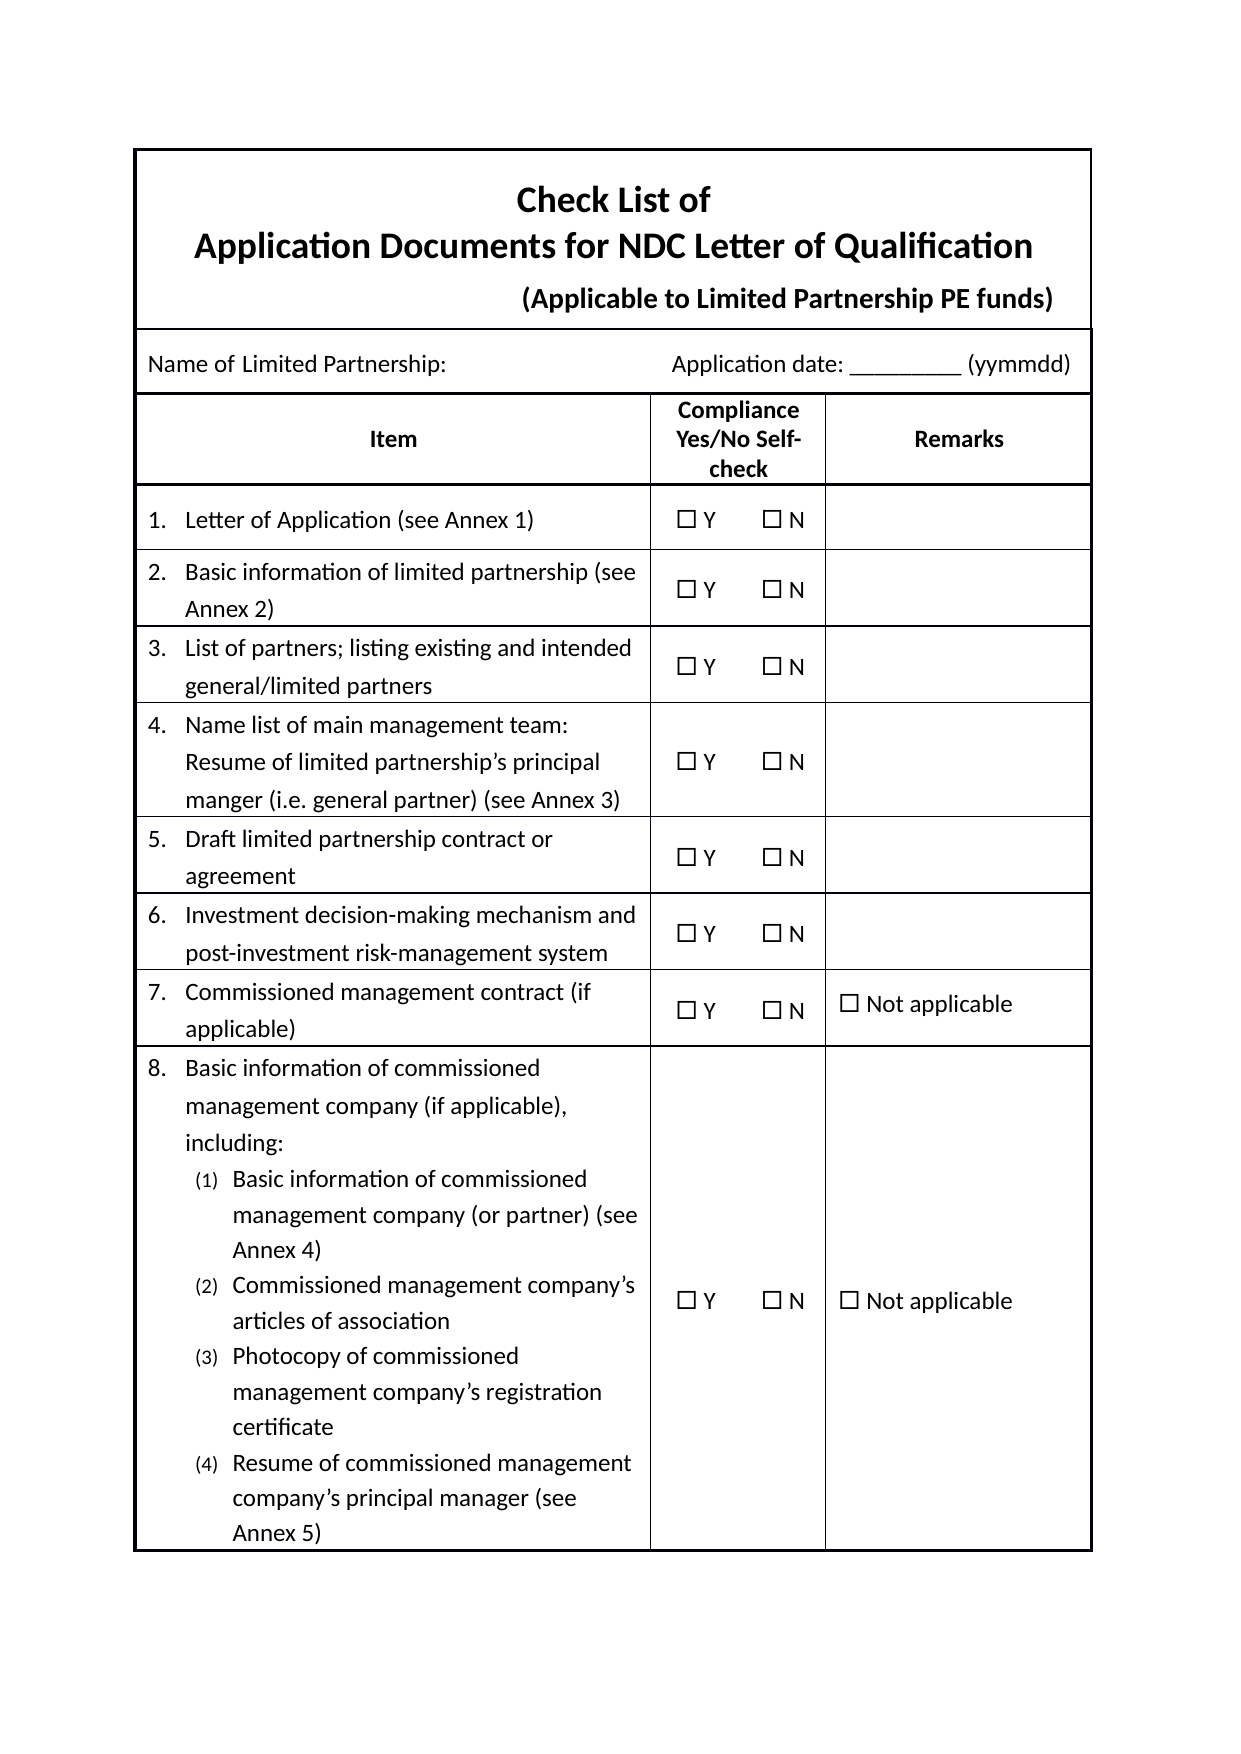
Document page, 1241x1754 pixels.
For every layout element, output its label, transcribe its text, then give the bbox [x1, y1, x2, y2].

table_cell  N [739, 894, 825, 969]
table_cell  Not applicable [826, 1047, 1090, 1549]
table_cell [826, 703, 1090, 816]
table_cell Name of Limited Partnership: [137, 330, 650, 392]
table_cell  N [739, 1047, 825, 1549]
table_cell Name list of main management team: Resume of limited partnership’s principal manger (i.e. general partner) (see Annex 3) [137, 703, 650, 816]
table_cell [826, 627, 1090, 702]
table_header Check List of Application Documents for NDC Letter of Qualification (Applicable to Limited Partnership PE funds) [137, 151, 1090, 328]
table_cell Commissioned management contract (if applicable) [137, 970, 650, 1045]
table_cell  N [739, 817, 825, 892]
table_cell [826, 817, 1090, 892]
table_cell  Y [651, 627, 739, 702]
table_cell  Y [651, 817, 739, 892]
table_cell [826, 550, 1090, 625]
table_cell  Y [651, 1047, 739, 1549]
table_cell  Y [651, 550, 739, 625]
table_cell Item [137, 395, 650, 483]
table_cell Letter of Application (see Annex 1) [137, 486, 650, 548]
table_cell Basic information of limited partnership (see Annex 2) [137, 550, 650, 625]
table_cell  Y [651, 486, 739, 548]
table_cell Remarks [826, 395, 1090, 483]
table_cell Draft limited partnership contract or agreement [137, 817, 650, 892]
table_cell Investment decision-making mechanism and post-investment risk-management system [137, 894, 650, 969]
table_cell [826, 894, 1090, 969]
table_cell  N [739, 550, 825, 625]
table_cell  N [739, 627, 825, 702]
table_cell [826, 486, 1090, 548]
table_cell  N [739, 970, 825, 1045]
table_cell Compliance Yes/No Self-check [651, 395, 825, 483]
table_cell  N [739, 486, 825, 548]
table_cell Basic information of commissioned management company (if applicable), including: Basic information of commissioned management company (or partner) (see Annex 4) Commissioned management company’s articles of association Photocopy of commissioned management company’s registration certificate Resume of commissioned management company’s principal manager (see Annex 5) [137, 1047, 650, 1549]
table_cell Application date: _________ (yymmdd) [650, 330, 1090, 392]
table_cell List of partners; listing existing and intended general/limited partners [137, 627, 650, 702]
table_cell  Y [651, 703, 739, 816]
table_cell  N [739, 703, 825, 816]
table_cell  Y [651, 970, 739, 1045]
table_cell  Not applicable [826, 970, 1090, 1045]
table_cell  Y [651, 894, 739, 969]
